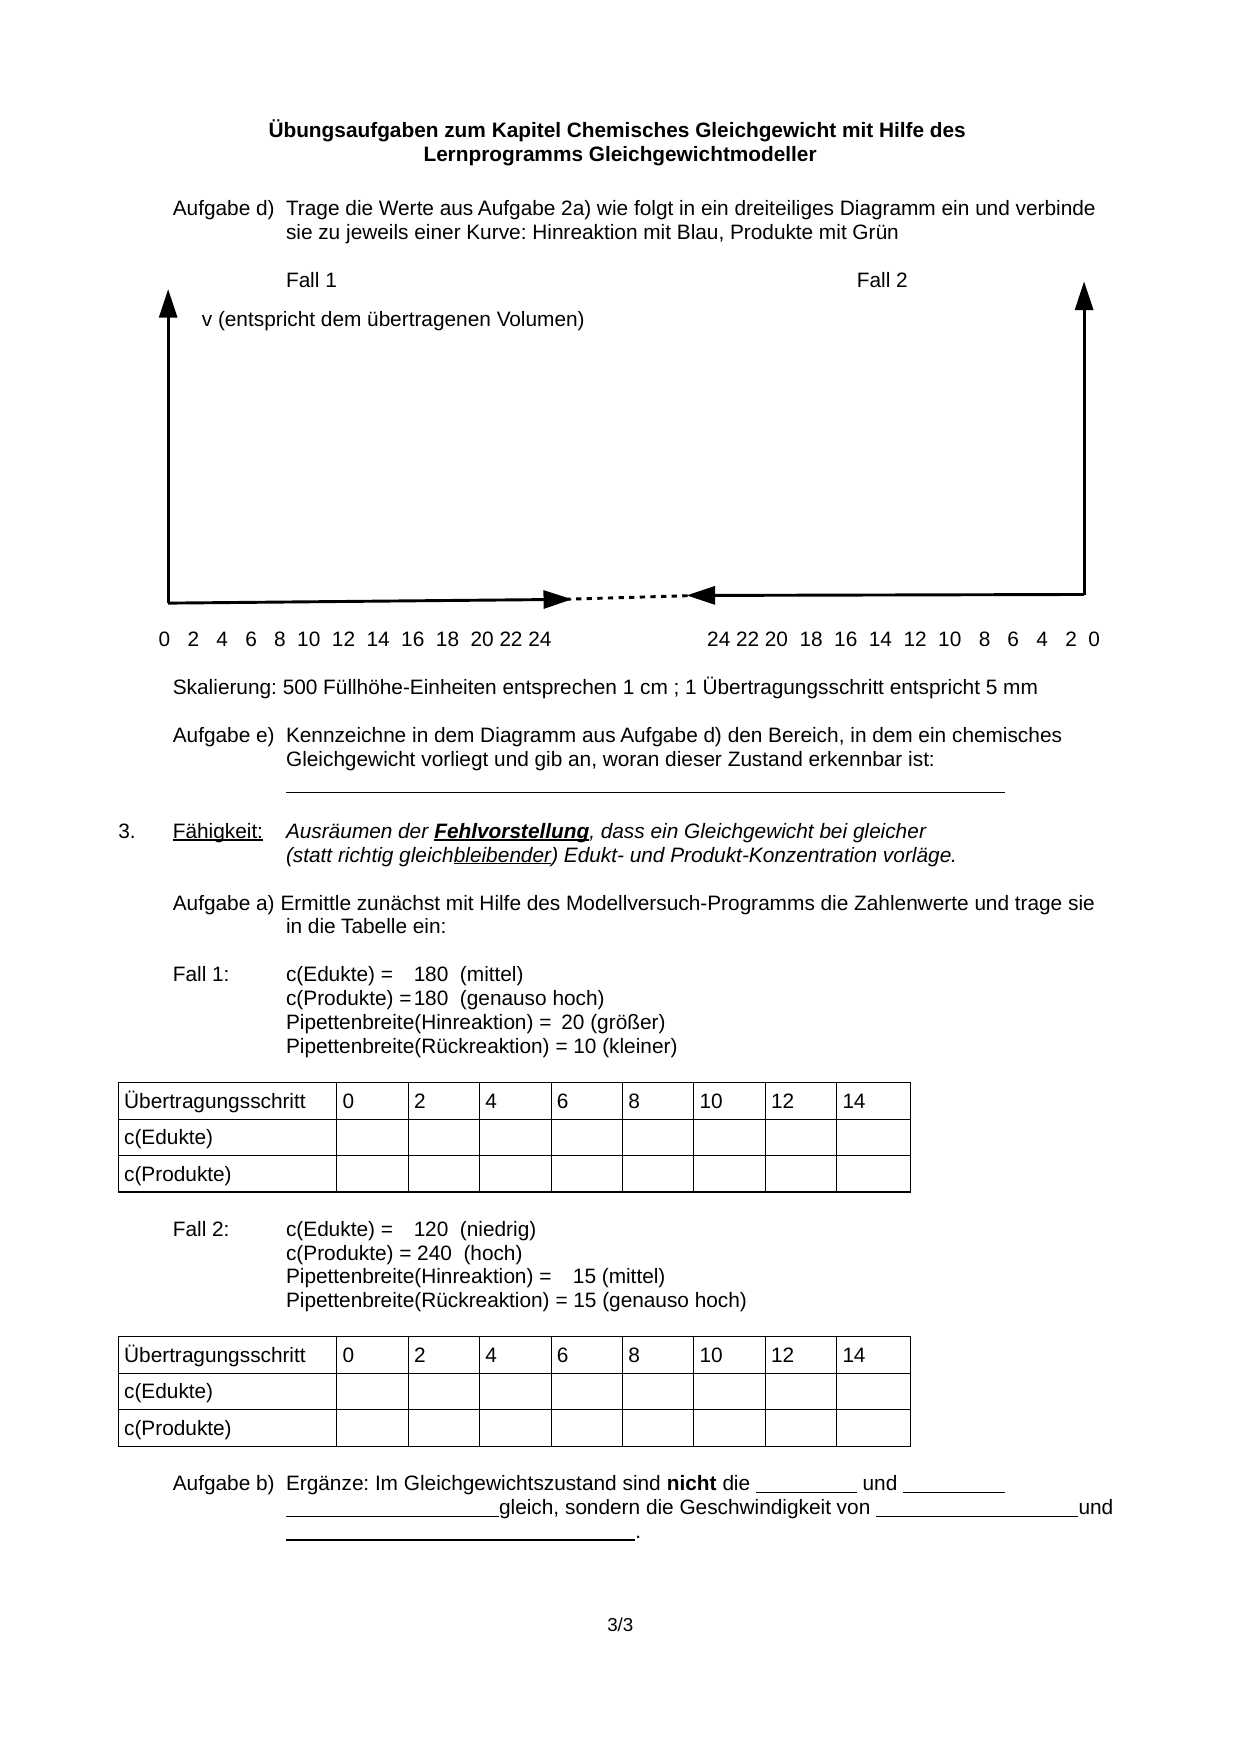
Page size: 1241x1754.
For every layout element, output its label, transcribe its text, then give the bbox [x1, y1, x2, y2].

table_cell c(Edukte) [119, 1120, 336, 1155]
table_cell [694, 1120, 765, 1155]
table_cell [837, 1156, 910, 1191]
text c(Produkte) = 180 (genauso hoch) [118, 986, 1122, 1010]
table_cell [623, 1156, 693, 1191]
table_header 14 [837, 1083, 910, 1118]
table_header 6 [552, 1337, 622, 1373]
table_cell [337, 1120, 408, 1155]
table_cell [337, 1156, 408, 1191]
table_cell [409, 1374, 479, 1409]
table_cell c(Produkte) [119, 1156, 336, 1191]
table_cell [409, 1410, 479, 1446]
table_cell [552, 1120, 622, 1155]
text Skalierung: 500 Füllhöhe-Einheiten entsprechen 1 cm ; 1 Übertragungsschritt entspricht 5 mm [118, 675, 1122, 699]
text Pipettenbreite(Hinreaktion) = 20 (größer) [118, 1010, 1122, 1034]
table_cell [766, 1120, 836, 1155]
table_cell [837, 1374, 910, 1409]
table_header 14 [837, 1337, 910, 1373]
table_cell [837, 1410, 910, 1446]
table_cell [623, 1374, 693, 1409]
text Aufgabe b) Ergänze: Im Gleichgewichtszustand sind nicht die und gleich, sondern die Geschwindigkeit von und [118, 1471, 1122, 1518]
text 3. Fähigkeit: Ausräumen der Fehlvorstellung, dass ein Gleichgewicht bei gleicher [118, 818, 1122, 842]
table_cell [480, 1120, 551, 1155]
text . [118, 1518, 1122, 1542]
table_header 4 [480, 1083, 551, 1118]
table_cell [552, 1374, 622, 1409]
table_cell [337, 1374, 408, 1409]
table_header Übertragungsschritt [119, 1083, 336, 1118]
table_cell [409, 1120, 479, 1155]
text c(Produkte) = 240 (hoch) [118, 1240, 1122, 1264]
table_cell [623, 1120, 693, 1155]
table_cell [694, 1410, 765, 1446]
table_cell [480, 1410, 551, 1446]
table_cell [694, 1156, 765, 1191]
text 0 2 4 6 8 10 12 14 16 18 20 22 24 24 22 20 18 16 14 12 10 8 6 4 2 0 [118, 627, 1122, 651]
table_header Übertragungsschritt [119, 1337, 336, 1373]
table_cell [766, 1156, 836, 1191]
table_header 10 [694, 1083, 765, 1118]
text Fall 2: c(Edukte) = 120 (niedrig) [118, 1216, 1122, 1240]
table_header 12 [766, 1337, 836, 1373]
text (statt richtig gleichbleibender) Edukt- und Produkt-Konzentration vorläge. [118, 842, 1122, 866]
table_cell [766, 1410, 836, 1446]
text Fall 1 Fall 2 [118, 267, 1122, 291]
table_cell c(Produkte) [119, 1410, 336, 1446]
table_cell [552, 1156, 622, 1191]
text Pipettenbreite(Hinreaktion) = 15 (mittel) [118, 1264, 1122, 1288]
table_header 12 [766, 1083, 836, 1118]
text Fall 1: c(Edukte) = 180 (mittel) [118, 962, 1122, 986]
table_cell [480, 1374, 551, 1409]
table_cell [694, 1374, 765, 1409]
table_header 8 [623, 1337, 693, 1373]
table_cell [837, 1120, 910, 1155]
table_cell [337, 1410, 408, 1446]
table_cell [552, 1410, 622, 1446]
table_header 4 [480, 1337, 551, 1373]
text Aufgabe a) Ermittle zunächst mit Hilfe des Modellversuch-Programms die Zahlenwerte und trage sie in die Tabelle ein: [118, 890, 1122, 938]
text Aufgabe d) Trage die Werte aus Aufgabe 2a) wie folgt in ein dreiteiliges Diagramm ein und verbinde sie zu jeweils einer Kurve: Hinreaktion mit Blau, Produkte mit Grün [118, 196, 1122, 243]
table_header 2 [409, 1083, 479, 1118]
text Aufgabe e) Kennzeichne in dem Diagramm aus Aufgabe d) den Bereich, in dem ein chemisches Gleichgewicht vorliegt und gib an, woran dieser Zustand erkennbar ist: [118, 723, 1122, 771]
table_header 6 [552, 1083, 622, 1118]
table_cell [409, 1156, 479, 1191]
table_header 8 [623, 1083, 693, 1118]
text Pipettenbreite(Rückreaktion) = 10 (kleiner) [118, 1034, 1122, 1058]
table_cell c(Edukte) [119, 1374, 336, 1409]
text Pipettenbreite(Rückreaktion) = 15 (genauso hoch) [118, 1288, 1122, 1312]
table_header 0 [337, 1083, 408, 1118]
table_cell [766, 1374, 836, 1409]
table_header 10 [694, 1337, 765, 1373]
table_header 2 [409, 1337, 479, 1373]
table_cell [480, 1156, 551, 1191]
table_cell [623, 1410, 693, 1446]
table_header 0 [337, 1337, 408, 1373]
